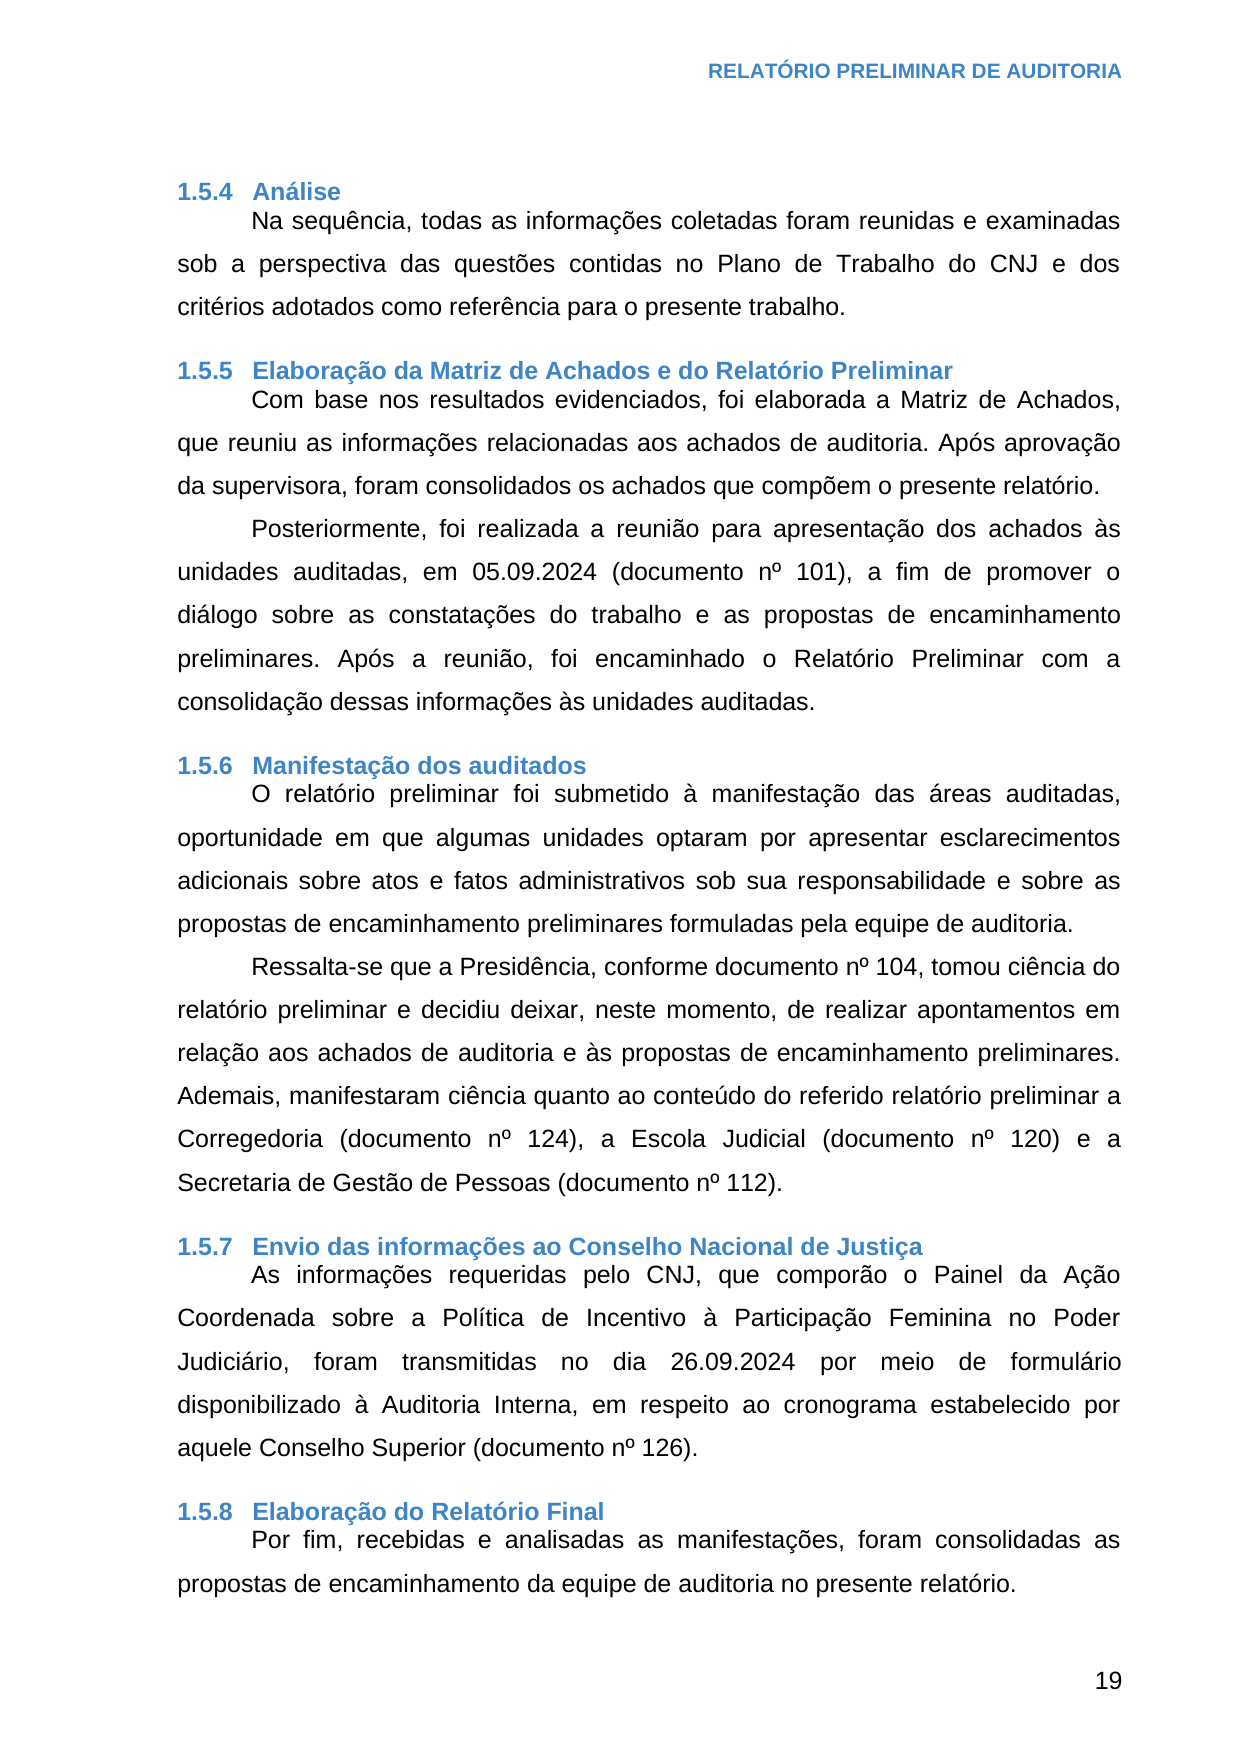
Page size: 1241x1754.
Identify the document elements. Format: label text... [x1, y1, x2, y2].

subtitle 1.5.7 Envio das informações ao Conselho Nacional de Justiça [177, 1231, 1122, 1260]
text Com base nos resultados evidenciados, foi elaborada a Matriz de Achados, que reuniu as informações relacionadas aos achados de auditoria. Após aprovação da supervisora, foram consolidados os achados que compõem o presente relatório. [177, 385, 1122, 500]
subtitle 1.5.5 Elaboração da Matriz de Achados e do Relatório Preliminar [177, 356, 1122, 385]
subtitle 1.5.6 Manifestação dos auditados [177, 751, 1122, 779]
text Por fim, recebidas e analisadas as manifestações, foram consolidadas as propostas de encaminhamento da equipe de auditoria no presente relatório. [177, 1525, 1122, 1597]
text As informações requeridas pelo CNJ, que comporão o Painel da Ação Coordenada sobre a Política de Incentivo à Participação Feminina no Poder Judiciário, foram transmitidas no dia 26.09.2024 por meio de formulário disponibilizado à Auditoria Interna, em respeito ao cronograma estabelecido por aquele Conselho Superior (documento nº 126). [177, 1260, 1122, 1461]
text O relatório preliminar foi submetido à manifestação das áreas auditadas, oportunidade em que algumas unidades optaram por apresentar esclarecimentos adicionais sobre atos e fatos administrativos sob sua responsabilidade e sobre as propostas de encaminhamento preliminares formuladas pela equipe de auditoria. [177, 779, 1122, 937]
text Ressalta-se que a Presidência, conforme documento nº 104, tomou ciência do relatório preliminar e decidiu deixar, neste momento, de realizar apontamentos em relação aos achados de auditoria e às propostas de encaminhamento preliminares. Ademais, manifestaram ciência quanto ao conteúdo do referido relatório preliminar a Corregedoria (documento nº 124), a Escola Judicial (documento nº 120) e a Secretaria de Gestão de Pessoas (documento nº 112). [177, 952, 1122, 1196]
subtitle 1.5.8 Elaboração do Relatório Final [177, 1497, 1122, 1525]
text Posteriormente, foi realizada a reunião para apresentação dos achados às unidades auditadas, em 05.09.2024 (documento nº 101), a fim de promover o diálogo sobre as constatações do trabalho e as propostas de encaminhamento preliminares. Após a reunião, foi encaminhado o Relatório Preliminar com a consolidação dessas informações às unidades auditadas. [177, 514, 1122, 715]
text Na sequência, todas as informações coletadas foram reunidas e examinadas sob a perspectiva das questões contidas no Plano de Trabalho do CNJ e dos critérios adotados como referência para o presente trabalho. [177, 206, 1122, 321]
subtitle 1.5.4 Análise [177, 177, 1122, 206]
